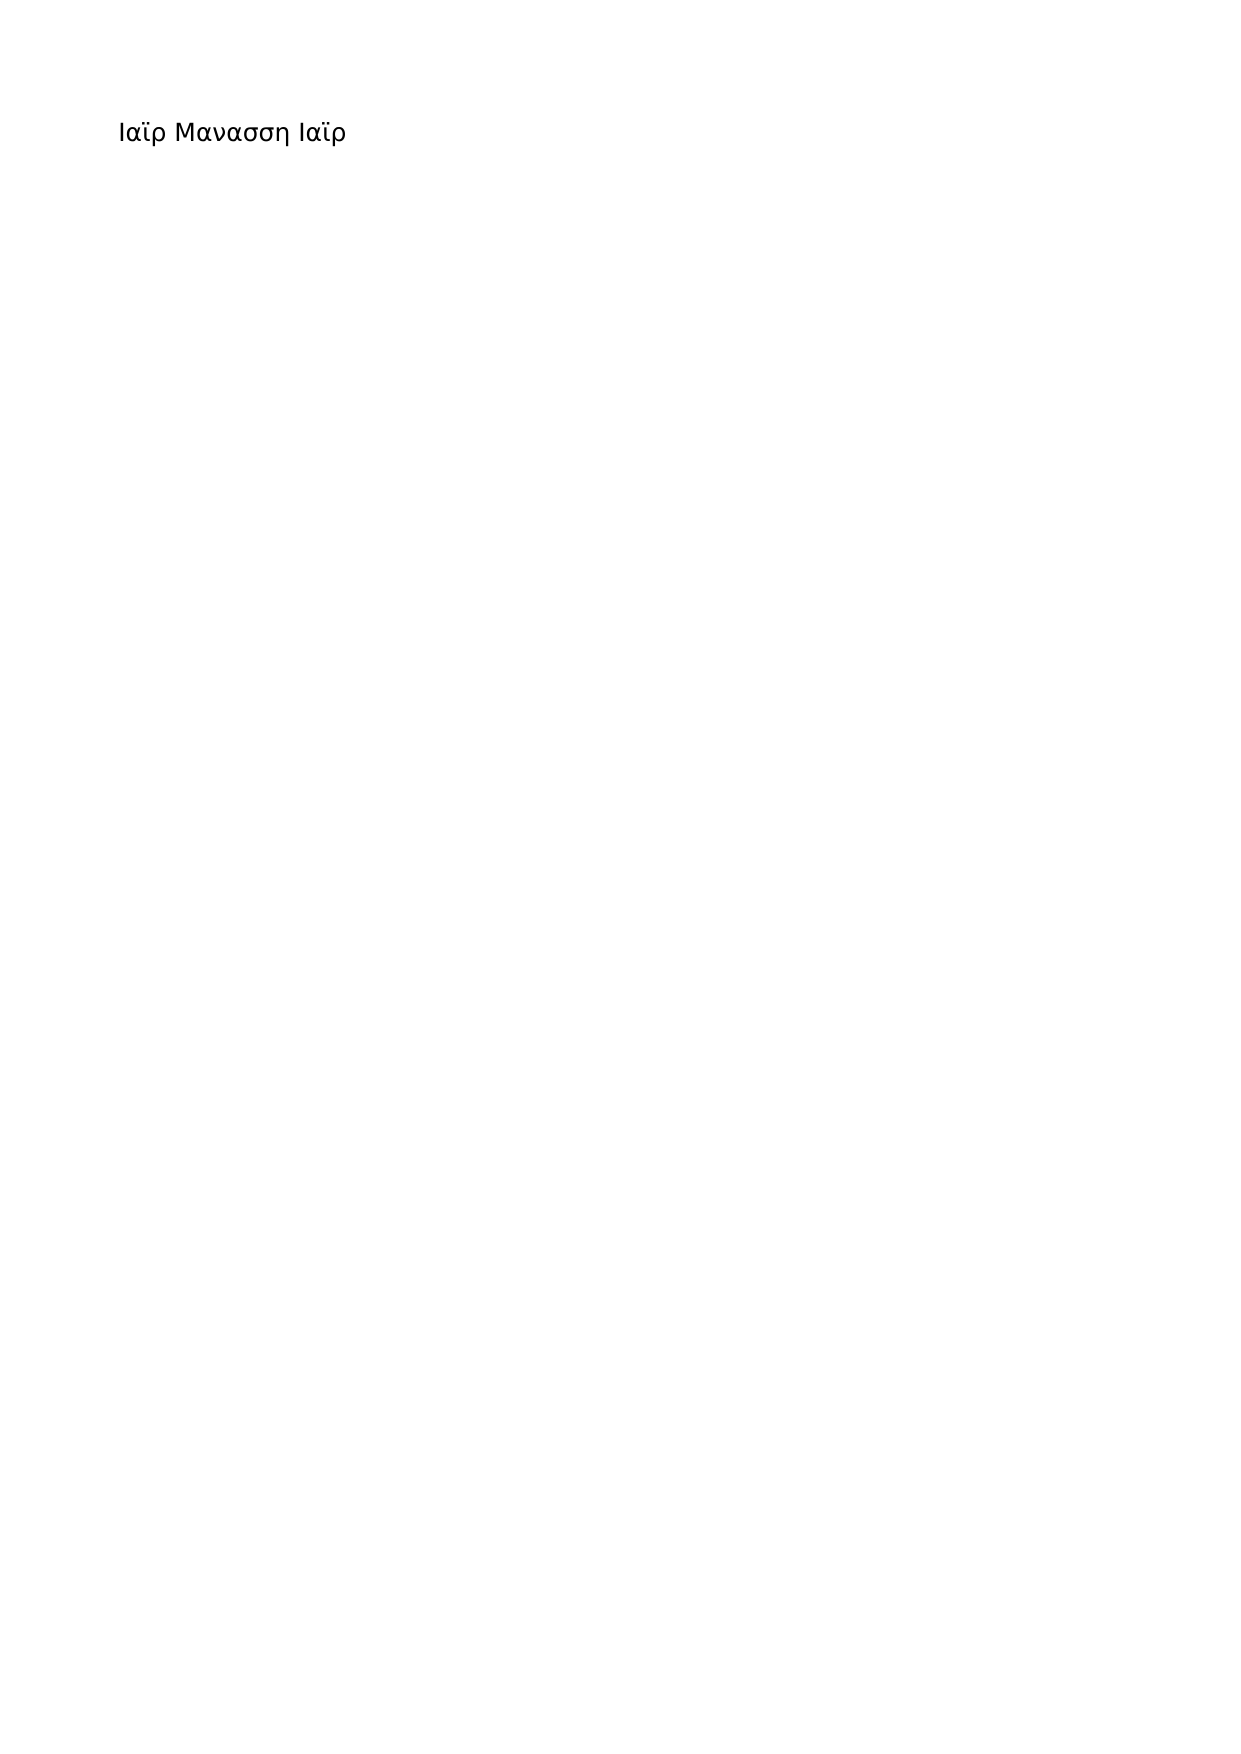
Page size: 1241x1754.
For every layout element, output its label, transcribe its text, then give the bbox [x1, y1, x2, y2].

text Ιαϊρ Μανασση Ιαϊρ [118, 118, 1122, 147]
